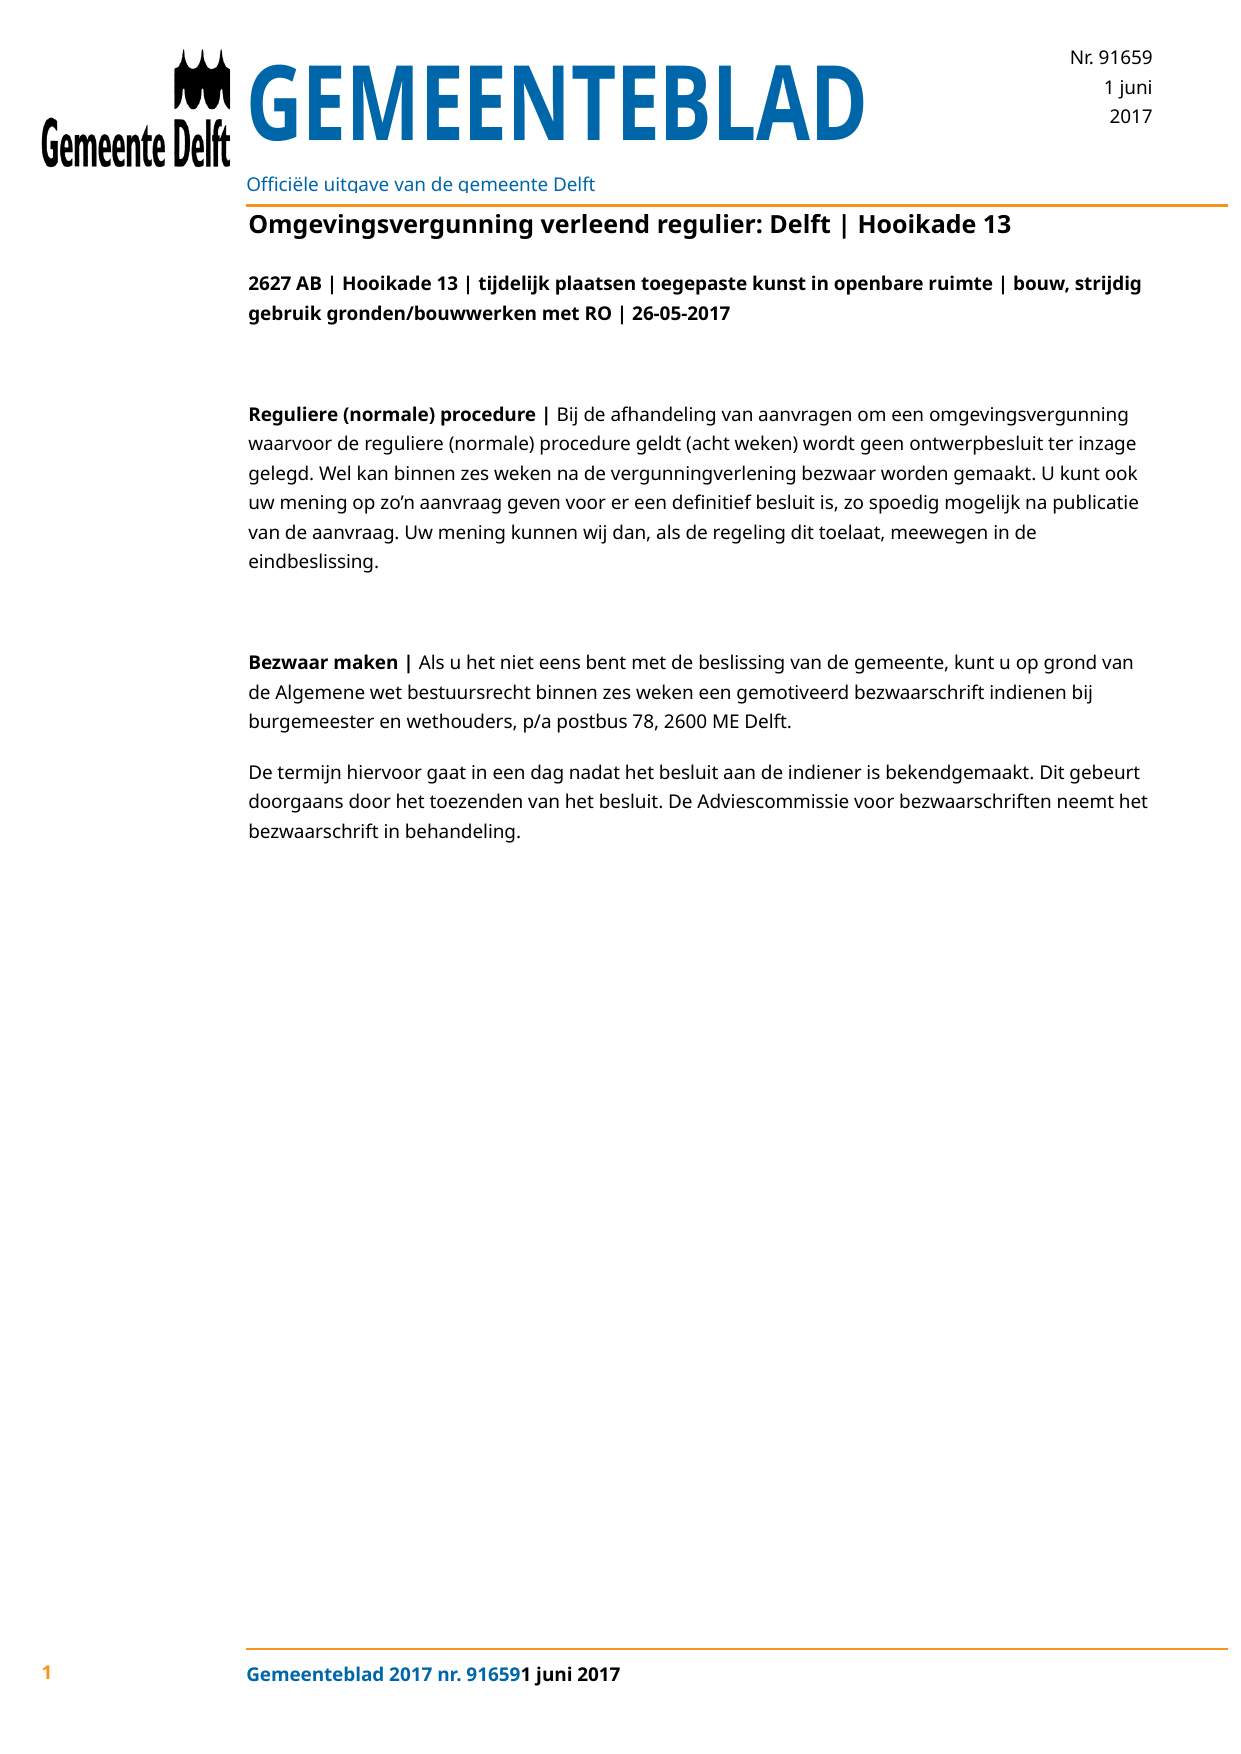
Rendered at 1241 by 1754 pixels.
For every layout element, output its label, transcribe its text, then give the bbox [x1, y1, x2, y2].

text De termijn hiervoor gaat in een dag nadat het besluit aan de indiener is bekendgemaakt. Dit gebeurt doorgaans door het toezenden van het besluit. De Adviescommissie voor bezwaarschriften neemt het bezwaarschrift in behandeling. [248, 759, 1152, 844]
text Omgevingsvergunning verleend regulier: Delft | Hooikade 13 [248, 207, 1152, 241]
text 2627 AB | Hooikade 13 | tijdelijk plaatsen toegepaste kunst in openbare ruimte | bouw, strijdig gebruik gronden/bouwwerken met RO | 26-05-2017 [248, 270, 1152, 326]
picture [41, 47, 231, 172]
text Reguliere (normale) procedure | Bij de afhandeling van aanvragen om een omgevingsvergunning waarvoor de reguliere (normale) procedure geldt (acht weken) wordt geen ontwerpbesluit ter inzage gelegd. Wel kan binnen zes weken na de vergunningverlening bezwaar worden gemaakt. U kunt ook uw mening op zo’n aanvraag geven voor er een definitief besluit is, zo spoedig mogelijk na publicatie van de aanvraag. Uw mening kunnen wij dan, als de regeling dit toelaat, meewegen in de eindbeslissing. [248, 401, 1152, 574]
text Bezwaar maken | Als u het niet eens bent met de beslissing van de gemeente, kunt u op grond van de Algemene wet bestuursrecht binnen zes weken een gemotiveerd bezwaarschrift indienen bij burgemeester en wethouders, p/a postbus 78, 2600 ME Delft. [248, 649, 1152, 734]
